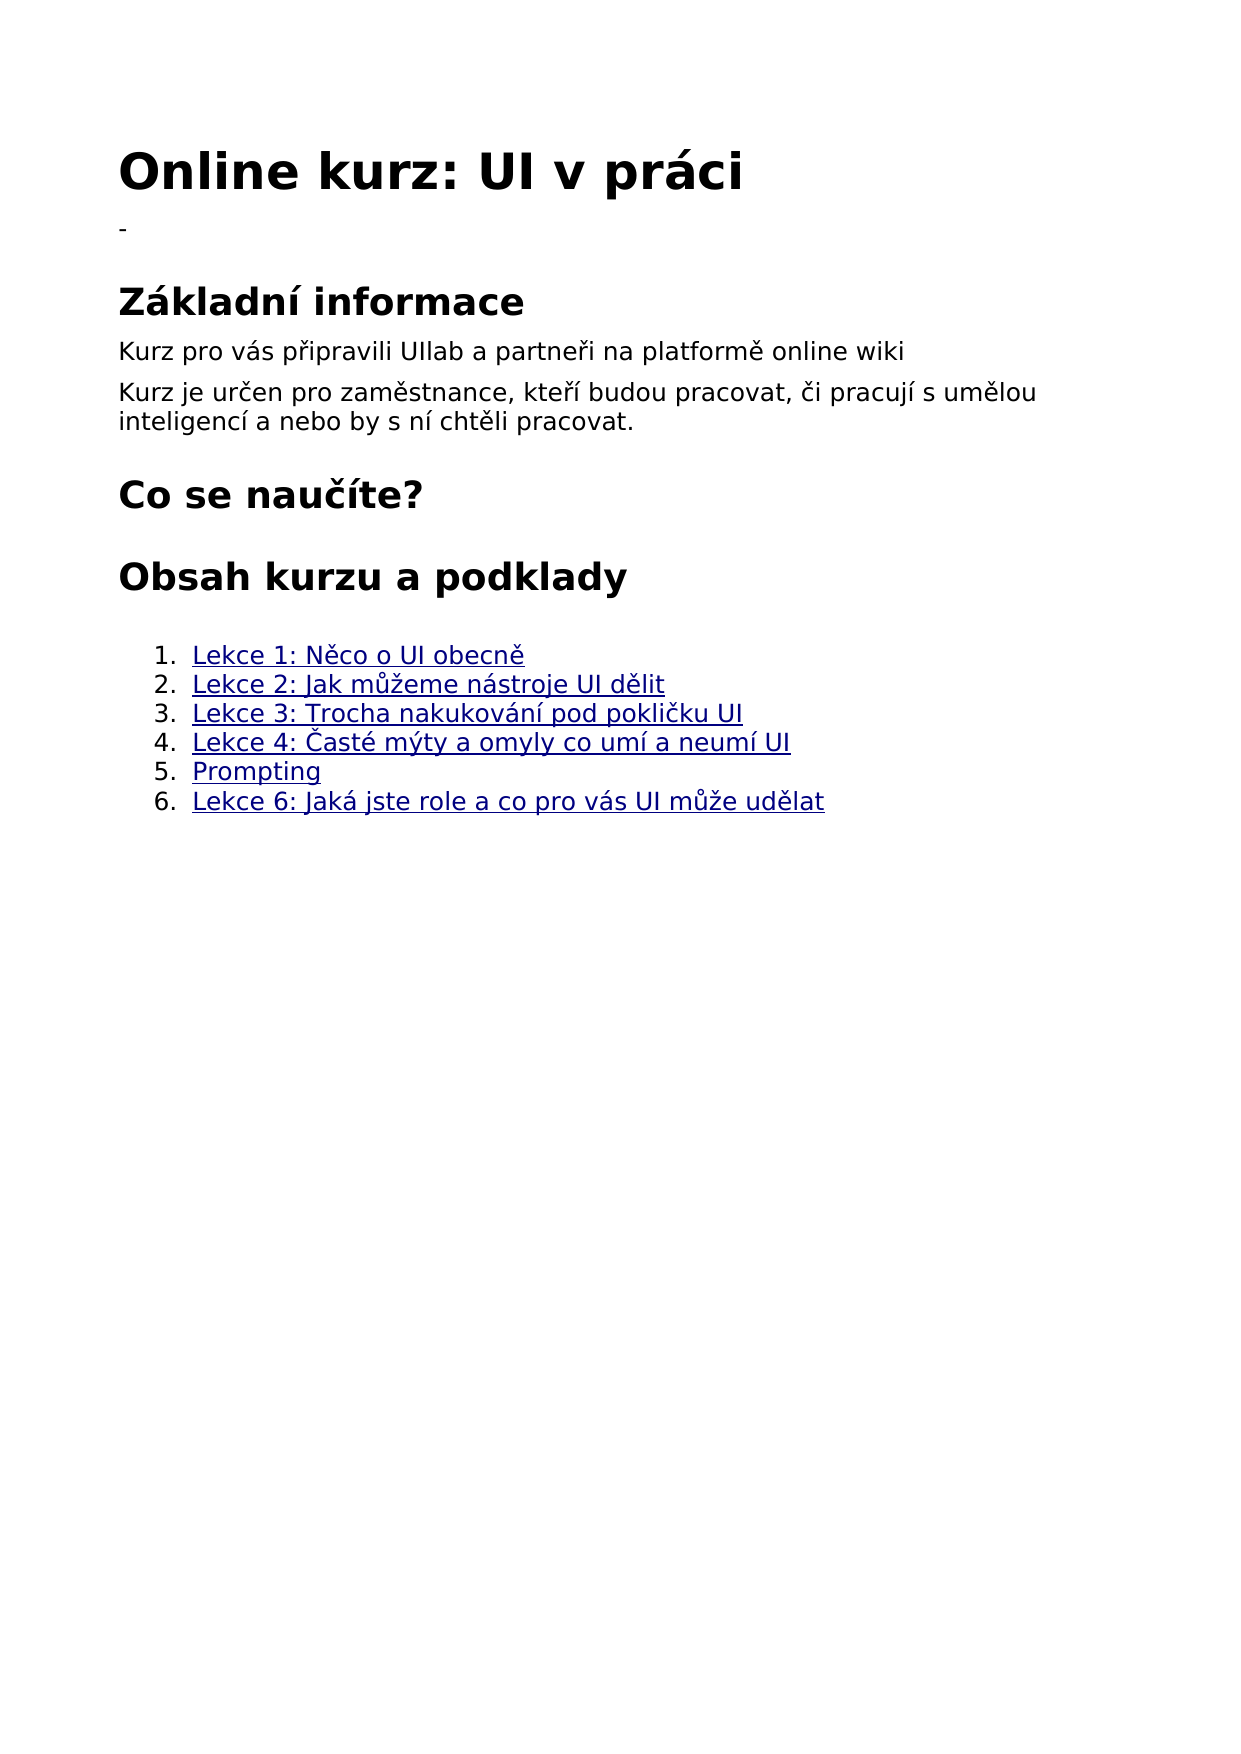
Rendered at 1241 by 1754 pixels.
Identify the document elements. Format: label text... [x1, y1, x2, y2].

list Lekce 4: Časté mýty a omyly co umí a neumí UI [177, 728, 1122, 758]
list Lekce 3: Trocha nakukování pod pokličku UI [177, 699, 1122, 728]
text Kurz je určen pro zaměstnance, kteří budou pracovat, či pracují s umělou inteligencí a nebo by s ní chtěli pracovat. [118, 378, 1122, 437]
subtitle Obsah kurzu a podklady [118, 555, 1122, 599]
subtitle Co se naučíte? [118, 474, 1122, 518]
list Lekce 1: Něco o UI obecně [177, 641, 1122, 670]
subtitle Základní informace [118, 281, 1122, 324]
list Lekce 2: Jak můžeme nástroje UI dělit [177, 670, 1122, 699]
list Lekce 6: Jaká jste role a co pro vás UI může udělat [177, 787, 1122, 816]
list Prompting [177, 758, 1122, 787]
text Kurz pro vás připravili UIlab a partneři na platformě online wiki [118, 337, 1122, 366]
text - [118, 214, 1122, 243]
subtitle Online kurz: UI v práci [118, 143, 1122, 201]
